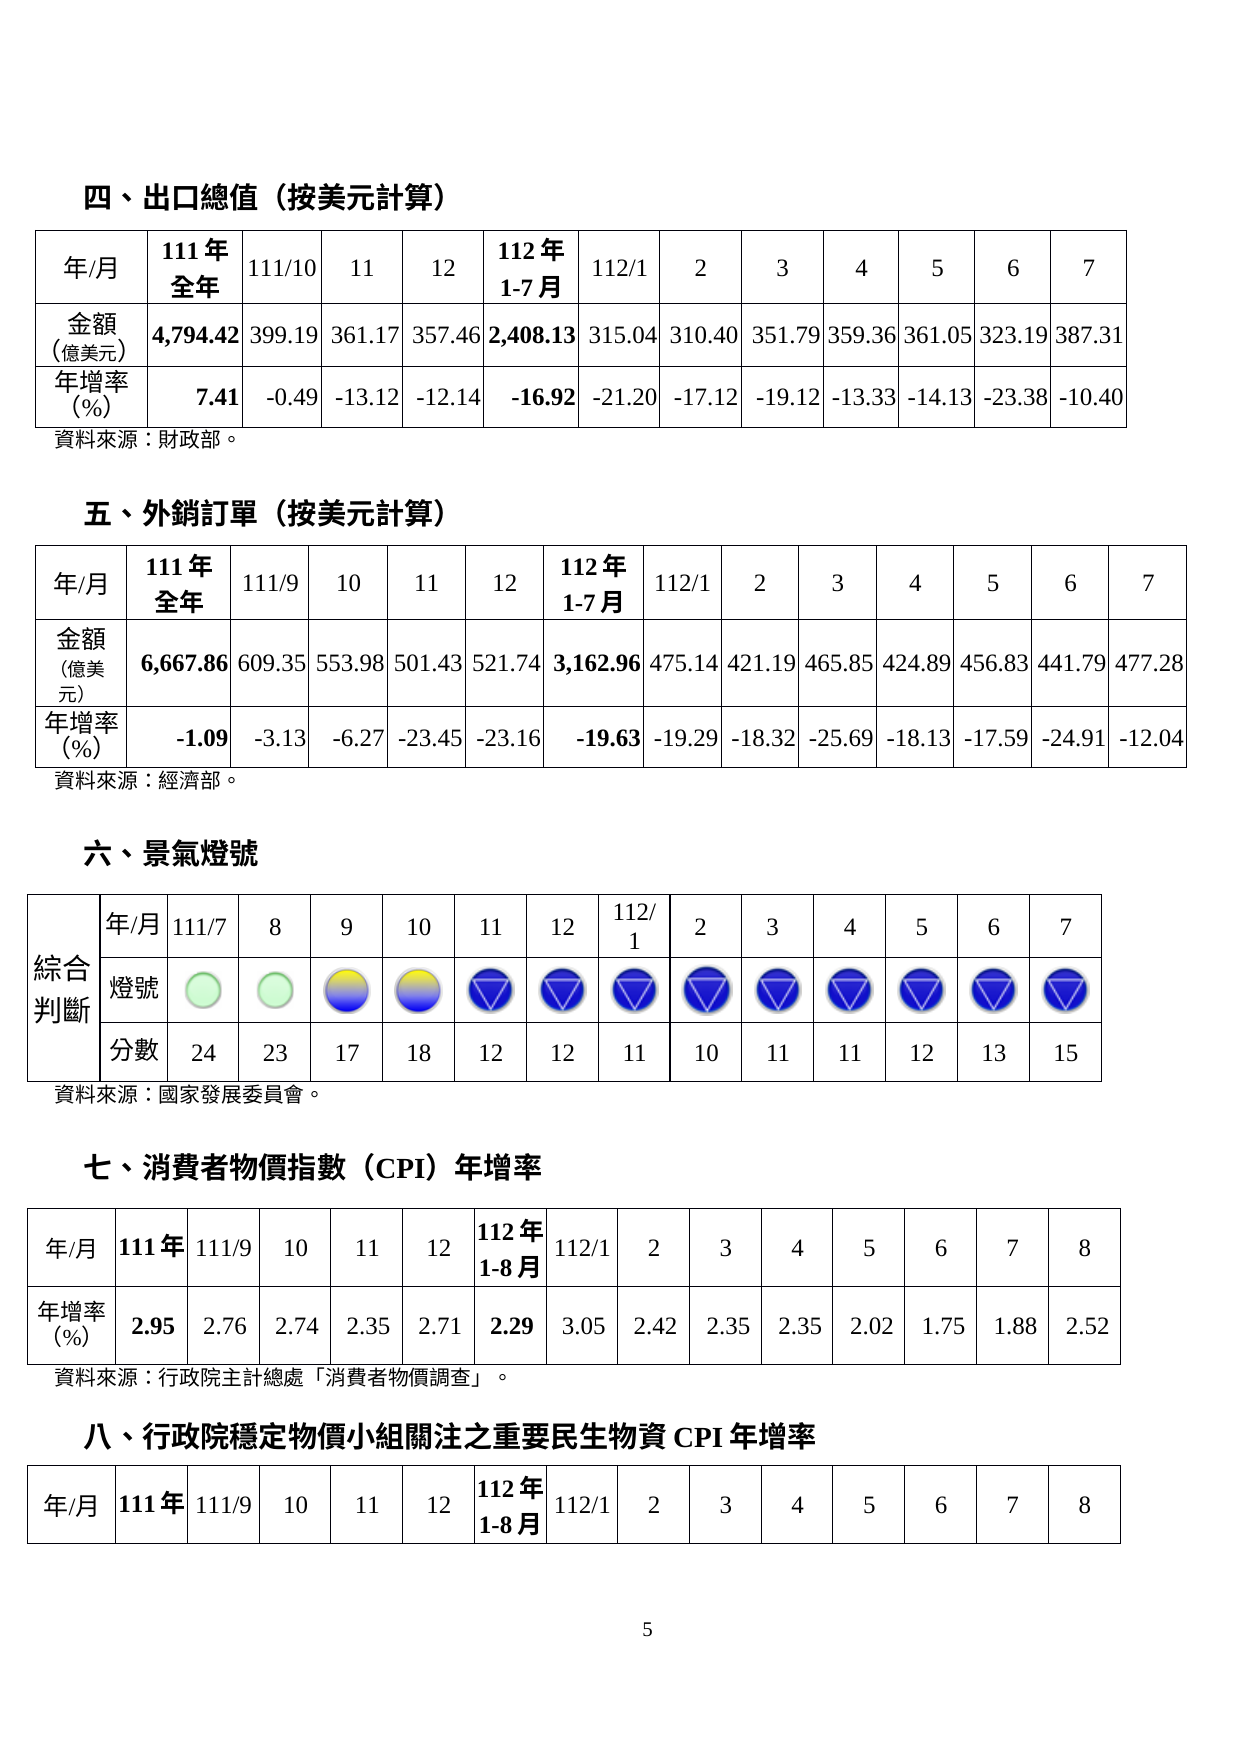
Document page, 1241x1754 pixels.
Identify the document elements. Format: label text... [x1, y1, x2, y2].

table_cell 4,794.42 [148, 304, 242, 366]
table_cell 424.89 [877, 620, 953, 706]
text 資料來源：行政院主計總處「消費者物價調查」。 [54, 1365, 1107, 1390]
table_cell -23.38 [975, 367, 1050, 427]
table_header 12 [403, 1209, 474, 1286]
table_cell 2.76 [188, 1287, 259, 1364]
picture [969, 966, 1018, 1014]
table_header 111年 [116, 1209, 187, 1286]
table_cell -18.32 [722, 707, 798, 767]
table_header 2 [660, 231, 741, 303]
table_header 6 [958, 895, 1029, 957]
table_cell [1030, 958, 1101, 1022]
table_cell 24 [168, 1023, 238, 1081]
table_cell [814, 958, 885, 1022]
table_header 7 [1109, 546, 1186, 619]
table_header 5 [833, 1466, 904, 1543]
table_cell -21.20 [579, 367, 659, 427]
table_header 年/月 [36, 546, 126, 619]
table_header 7 [1030, 895, 1101, 957]
table_cell [239, 958, 310, 1022]
table_cell -6.27 [309, 707, 387, 767]
table_cell 361.17 [322, 304, 402, 366]
table_cell 1.75 [905, 1287, 976, 1364]
table_cell -25.69 [799, 707, 876, 767]
table_header 111/7 [168, 895, 238, 957]
table_header 7 [1051, 231, 1126, 303]
table_header 112年1-8月 [475, 1209, 546, 1286]
table_header 112年 1-7月 [484, 231, 578, 303]
table_cell [527, 958, 598, 1022]
table_cell -13.12 [322, 367, 402, 427]
table_header 112/1 [579, 231, 659, 303]
table_cell -19.63 [544, 707, 643, 767]
table_cell 361.05 [899, 304, 974, 366]
table_cell -13.33 [824, 367, 898, 427]
table_header 2 [671, 895, 741, 957]
table_cell 年增率（%） [36, 707, 126, 767]
table_cell 609.35 [231, 620, 308, 706]
table_header 10 [383, 895, 454, 957]
table_header 112/1 [547, 1209, 617, 1286]
table_header 年/月 [36, 231, 147, 303]
table_header 9 [311, 895, 382, 957]
table_cell [168, 958, 238, 1022]
table_header 111/9 [231, 546, 308, 619]
table_cell 3.05 [547, 1287, 617, 1364]
table_cell 13 [958, 1023, 1029, 1081]
list 六、景氣燈號 [54, 831, 1107, 873]
table_cell [671, 958, 741, 1022]
table_cell 7.41 [148, 367, 242, 427]
table_cell 2.02 [833, 1287, 904, 1364]
table_header 年/月 [28, 1209, 115, 1286]
table_header 2 [618, 1209, 689, 1286]
picture [681, 964, 733, 1016]
text 資料來源：國家發展委員會。 [54, 1082, 1107, 1107]
table_cell [455, 958, 526, 1022]
table_header 4 [762, 1209, 832, 1286]
table_header 4 [824, 231, 898, 303]
table_cell -17.59 [954, 707, 1031, 767]
table_cell -16.92 [484, 367, 578, 427]
table_cell 12 [527, 1023, 598, 1081]
table_header 111年 全年 [127, 546, 230, 619]
table_cell 1.88 [977, 1287, 1048, 1364]
table_header 6 [905, 1209, 976, 1286]
table_cell 2.35 [690, 1287, 761, 1364]
table_header 年/月 [28, 1466, 115, 1543]
table_cell 11 [742, 1023, 813, 1081]
picture [538, 966, 587, 1014]
table_header 3 [742, 231, 823, 303]
picture [610, 966, 659, 1014]
table_header 112年 1-7月 [544, 546, 643, 619]
table_cell 357.46 [403, 304, 483, 366]
table_cell 2,408.13 [484, 304, 578, 366]
table_cell [599, 958, 669, 1022]
table_cell -24.91 [1032, 707, 1108, 767]
table_header 綜合 判斷 [28, 895, 99, 1081]
picture [897, 966, 946, 1014]
table_cell [311, 958, 382, 1022]
table_header 111/9 [188, 1209, 259, 1286]
table_cell 399.19 [243, 304, 321, 366]
table_header 6 [975, 231, 1050, 303]
picture [466, 966, 515, 1014]
table_header 10 [260, 1209, 330, 1286]
table_header 11 [331, 1209, 402, 1286]
table_cell 359.36 [824, 304, 898, 366]
table_cell 351.79 [742, 304, 823, 366]
table_header 12 [466, 546, 543, 619]
table_cell 17 [311, 1023, 382, 1081]
picture [394, 966, 443, 1014]
table_cell 2.35 [762, 1287, 832, 1364]
table_cell 15 [1030, 1023, 1101, 1081]
table_cell 6,667.86 [127, 620, 230, 706]
table_header 3 [799, 546, 876, 619]
table_header 111/10 [243, 231, 321, 303]
table_cell 10 [671, 1023, 741, 1081]
table_cell 465.85 [799, 620, 876, 706]
table_cell 2.35 [331, 1287, 402, 1364]
table_header 2 [618, 1466, 689, 1543]
table_header 年/月 [101, 895, 167, 957]
table_cell -18.13 [877, 707, 953, 767]
table_cell 2.71 [403, 1287, 474, 1364]
table_header 111/9 [188, 1466, 259, 1543]
text 資料來源：財政部。 [54, 428, 1107, 453]
table_header 7 [977, 1209, 1048, 1286]
table_header 11 [388, 546, 465, 619]
table_header 12 [527, 895, 598, 957]
table_cell [958, 958, 1029, 1022]
table_cell 553.98 [309, 620, 387, 706]
table_cell -19.12 [742, 367, 823, 427]
table_cell 年增率（%） [36, 367, 147, 427]
table_header 2 [722, 546, 798, 619]
list 五、外銷訂單（按美元計算） [54, 490, 1107, 533]
table_header 111年 全年 [148, 231, 242, 303]
table_cell 2.42 [618, 1287, 689, 1364]
table_header 5 [886, 895, 957, 957]
table_cell 燈號 [101, 958, 167, 1022]
table_header 3 [690, 1209, 761, 1286]
table_cell 12 [886, 1023, 957, 1081]
table_cell 315.04 [579, 304, 659, 366]
table_header 6 [905, 1466, 976, 1543]
table_cell -23.16 [466, 707, 543, 767]
table_header 112/1 [644, 546, 721, 619]
table_header 10 [260, 1466, 330, 1543]
table_cell 475.14 [644, 620, 721, 706]
table_cell 2.74 [260, 1287, 330, 1364]
picture [825, 966, 874, 1014]
table_header 5 [899, 231, 974, 303]
table_cell -12.14 [403, 367, 483, 427]
table_header 112/1 [599, 895, 669, 957]
table_header 5 [954, 546, 1031, 619]
table_cell 18 [383, 1023, 454, 1081]
table_header 5 [833, 1209, 904, 1286]
table_cell -14.13 [899, 367, 974, 427]
table_header 6 [1032, 546, 1108, 619]
text 資料來源：經濟部。 [54, 768, 1107, 793]
table_cell 323.19 [975, 304, 1050, 366]
table_cell [742, 958, 813, 1022]
table_header 8 [1049, 1466, 1120, 1543]
table_cell 金額 （億美元） [36, 620, 126, 706]
table_cell 477.28 [1109, 620, 1186, 706]
table_cell 3,162.96 [544, 620, 643, 706]
table_cell 456.83 [954, 620, 1031, 706]
table_header 3 [690, 1466, 761, 1543]
table_header 11 [331, 1466, 402, 1543]
table_cell 521.74 [466, 620, 543, 706]
table_cell [886, 958, 957, 1022]
table_header 112年1-8月 [475, 1466, 546, 1543]
table_cell -10.40 [1051, 367, 1126, 427]
table_cell -3.13 [231, 707, 308, 767]
table_header 8 [239, 895, 310, 957]
table_cell 年增率（%） [28, 1287, 115, 1364]
table_cell -1.09 [127, 707, 230, 767]
table_header 10 [309, 546, 387, 619]
table_cell [383, 958, 454, 1022]
table_header 4 [814, 895, 885, 957]
table_header 7 [977, 1466, 1048, 1543]
table_header 11 [455, 895, 526, 957]
table_cell 2.29 [475, 1287, 546, 1364]
table_header 4 [877, 546, 953, 619]
table_cell 23 [239, 1023, 310, 1081]
table_cell -23.45 [388, 707, 465, 767]
table_cell 501.43 [388, 620, 465, 706]
table_cell 11 [814, 1023, 885, 1081]
table_cell 2.52 [1049, 1287, 1120, 1364]
list 四、出口總值（按美元計算） [54, 175, 1107, 217]
table_header 11 [322, 231, 402, 303]
table_cell 金額 （億美元） [36, 304, 147, 366]
picture [1041, 966, 1090, 1014]
picture [754, 966, 802, 1014]
text 八、行政院穩定物價小組關注之重要民生物資CPI年增率 [69, 1428, 1107, 1453]
table_header 8 [1049, 1209, 1120, 1286]
table_cell 421.19 [722, 620, 798, 706]
table_header 4 [762, 1466, 832, 1543]
table_cell -0.49 [243, 367, 321, 427]
table_cell 11 [599, 1023, 669, 1081]
table_cell 分數 [101, 1023, 167, 1081]
table_cell 2.95 [116, 1287, 187, 1364]
table_header 3 [742, 895, 813, 957]
table_cell 310.40 [660, 304, 741, 366]
table_header 112/1 [547, 1466, 617, 1543]
table_cell 12 [455, 1023, 526, 1081]
table_header 111年 [116, 1466, 187, 1543]
table_cell 441.79 [1032, 620, 1108, 706]
table_cell 387.31 [1051, 304, 1126, 366]
table_header 12 [403, 231, 483, 303]
table_cell -17.12 [660, 367, 741, 427]
table_cell -12.04 [1109, 707, 1186, 767]
table_header 12 [403, 1466, 474, 1543]
list 七、消費者物價指數（CPI）年增率 [54, 1144, 1107, 1187]
picture [323, 966, 371, 1014]
table_cell -19.29 [644, 707, 721, 767]
